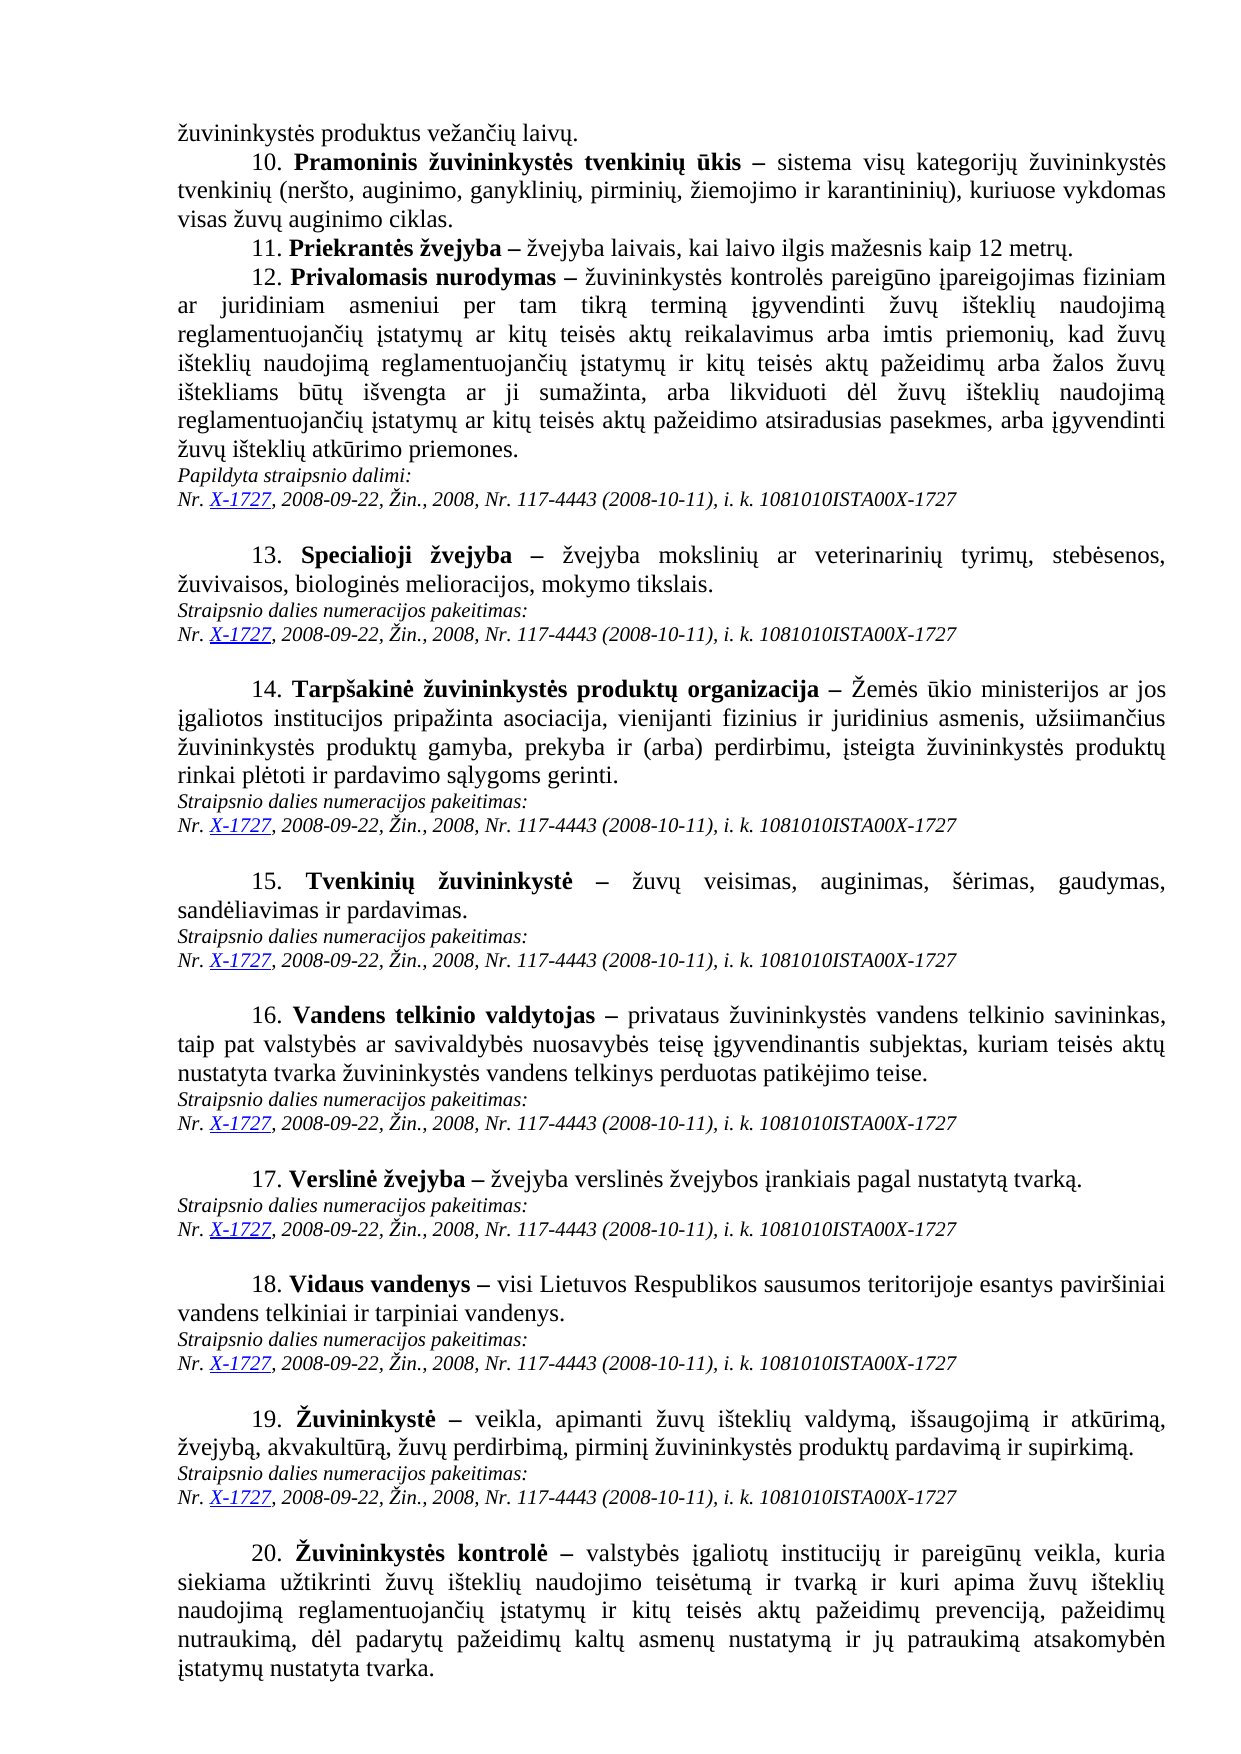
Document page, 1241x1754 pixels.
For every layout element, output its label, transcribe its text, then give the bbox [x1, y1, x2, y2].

text Nr. X-1727, 2008-09-22, Žin., 2008, Nr. 117-4443 (2008-10-11), i. k. 1081010ISTA00X-1727 [177, 1485, 1166, 1509]
text Nr. X-1727, 2008-09-22, Žin., 2008, Nr. 117-4443 (2008-10-11), i. k. 1081010ISTA00X-1727 [177, 622, 1166, 646]
text Nr. X-1727, 2008-09-22, Žin., 2008, Nr. 117-4443 (2008-10-11), i. k. 1081010ISTA00X-1727 [177, 487, 1166, 511]
text 15. Tvenkinių žuvininkystė – žuvų veisimas, auginimas, šėrimas, gaudymas, sandėliavimas ir pardavimas. [177, 866, 1166, 924]
text Nr. X-1727, 2008-09-22, Žin., 2008, Nr. 117-4443 (2008-10-11), i. k. 1081010ISTA00X-1727 [177, 813, 1166, 837]
text Straipsnio dalies numeracijos pakeitimas: [177, 1087, 1166, 1111]
text 10. Pramoninis žuvininkystės tvenkinių ūkis – sistema visų kategorijų žuvininkystės tvenkinių (neršto, auginimo, ganyklinių, pirminių, žiemojimo ir karantininių), kuriuose vykdomas visas žuvų auginimo ciklas. [177, 147, 1166, 233]
text 13. Specialioji žvejyba – žvejyba mokslinių ar veterinarinių tyrimų, stebėsenos, žuvivaisos, biologinės melioracijos, mokymo tikslais. [177, 540, 1166, 597]
text Straipsnio dalies numeracijos pakeitimas: [177, 1461, 1166, 1485]
text Nr. X-1727, 2008-09-22, Žin., 2008, Nr. 117-4443 (2008-10-11), i. k. 1081010ISTA00X-1727 [177, 948, 1166, 972]
text žuvininkystės produktus vežančių laivų. [177, 118, 1166, 147]
text 11. Priekrantės žvejyba – žvejyba laivais, kai laivo ilgis mažesnis kaip 12 metrų. [177, 233, 1166, 262]
text 16. Vandens telkinio valdytojas – privataus žuvininkystės vandens telkinio savininkas, taip pat valstybės ar savivaldybės nuosavybės teisę įgyvendinantis subjektas, kuriam teisės aktų nustatyta tvarka žuvininkystės vandens telkinys perduotas patikėjimo teise. [177, 1001, 1166, 1087]
text 18. Vidaus vandenys – visi Lietuvos Respublikos sausumos teritorijoje esantys paviršiniai vandens telkiniai ir tarpiniai vandenys. [177, 1269, 1166, 1327]
text Nr. X-1727, 2008-09-22, Žin., 2008, Nr. 117-4443 (2008-10-11), i. k. 1081010ISTA00X-1727 [177, 1111, 1166, 1135]
text 17. Verslinė žvejyba – žvejyba verslinės žvejybos įrankiais pagal nustatytą tvarką. [177, 1164, 1166, 1192]
text Straipsnio dalies numeracijos pakeitimas: [177, 789, 1166, 813]
text Papildyta straipsnio dalimi: [177, 463, 1166, 487]
text 20. Žuvininkystės kontrolė – valstybės įgaliotų institucijų ir pareigūnų veikla, kuria siekiama užtikrinti žuvų išteklių naudojimo teisėtumą ir tvarką ir kuri apima žuvų išteklių naudojimą reglamentuojančių įstatymų ir kitų teisės aktų pažeidimų prevenciją, pažeidimų nutraukimą, dėl padarytų pažeidimų kaltų asmenų nustatymą ir jų patraukimą atsakomybėn įstatymų nustatyta tvarka. [177, 1538, 1166, 1682]
text Straipsnio dalies numeracijos pakeitimas: [177, 1192, 1166, 1217]
text Straipsnio dalies numeracijos pakeitimas: [177, 597, 1166, 622]
text Straipsnio dalies numeracijos pakeitimas: [177, 1327, 1166, 1351]
text Straipsnio dalies numeracijos pakeitimas: [177, 924, 1166, 948]
text Nr. X-1727, 2008-09-22, Žin., 2008, Nr. 117-4443 (2008-10-11), i. k. 1081010ISTA00X-1727 [177, 1351, 1166, 1375]
text Nr. X-1727, 2008-09-22, Žin., 2008, Nr. 117-4443 (2008-10-11), i. k. 1081010ISTA00X-1727 [177, 1217, 1166, 1241]
text 14. Tarpšakinė žuvininkystės produktų organizacija – Žemės ūkio ministerijos ar jos įgaliotos institucijos pripažinta asociacija, vienijanti fizinius ir juridinius asmenis, užsiimančius žuvininkystės produktų gamyba, prekyba ir (arba) perdirbimu, įsteigta žuvininkystės produktų rinkai plėtoti ir pardavimo sąlygoms gerinti. [177, 674, 1166, 789]
text 19. Žuvininkystė – veikla, apimanti žuvų išteklių valdymą, išsaugojimą ir atkūrimą, žvejybą, akvakultūrą, žuvų perdirbimą, pirminį žuvininkystės produktų pardavimą ir supirkimą. [177, 1404, 1166, 1461]
text 12. Privalomasis nurodymas – žuvininkystės kontrolės pareigūno įpareigojimas fiziniam ar juridiniam asmeniui per tam tikrą terminą įgyvendinti žuvų išteklių naudojimą reglamentuojančių įstatymų ar kitų teisės aktų reikalavimus arba imtis priemonių, kad žuvų išteklių naudojimą reglamentuojančių įstatymų ir kitų teisės aktų pažeidimų arba žalos žuvų ištekliams būtų išvengta ar ji sumažinta, arba likviduoti dėl žuvų išteklių naudojimą reglamentuojančių įstatymų ar kitų teisės aktų pažeidimo atsiradusias pasekmes, arba įgyvendinti žuvų išteklių atkūrimo priemones. [177, 262, 1166, 463]
